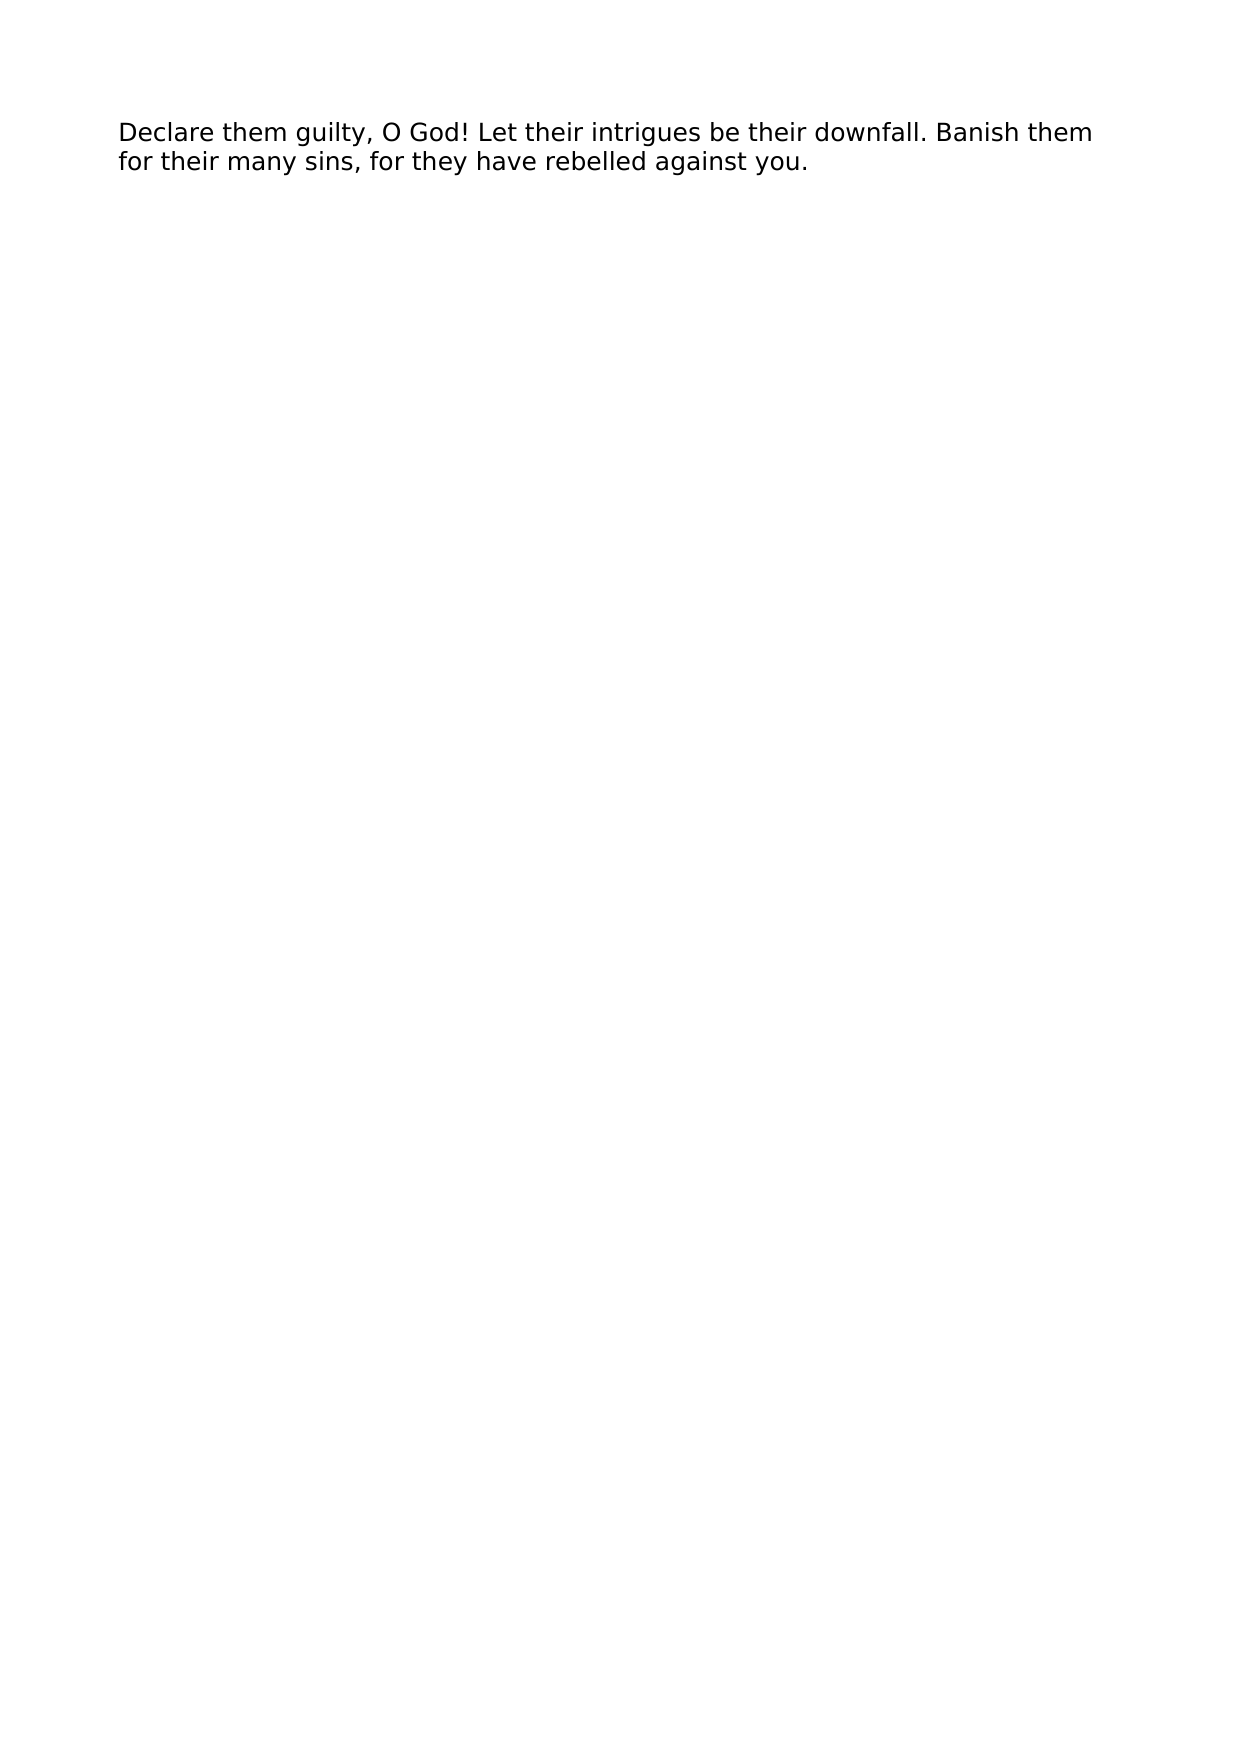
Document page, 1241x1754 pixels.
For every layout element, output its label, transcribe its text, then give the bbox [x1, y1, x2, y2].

text Declare them guilty, O God! Let their intrigues be their downfall. Banish them for their many sins, for they have rebelled against you. [118, 118, 1122, 176]
